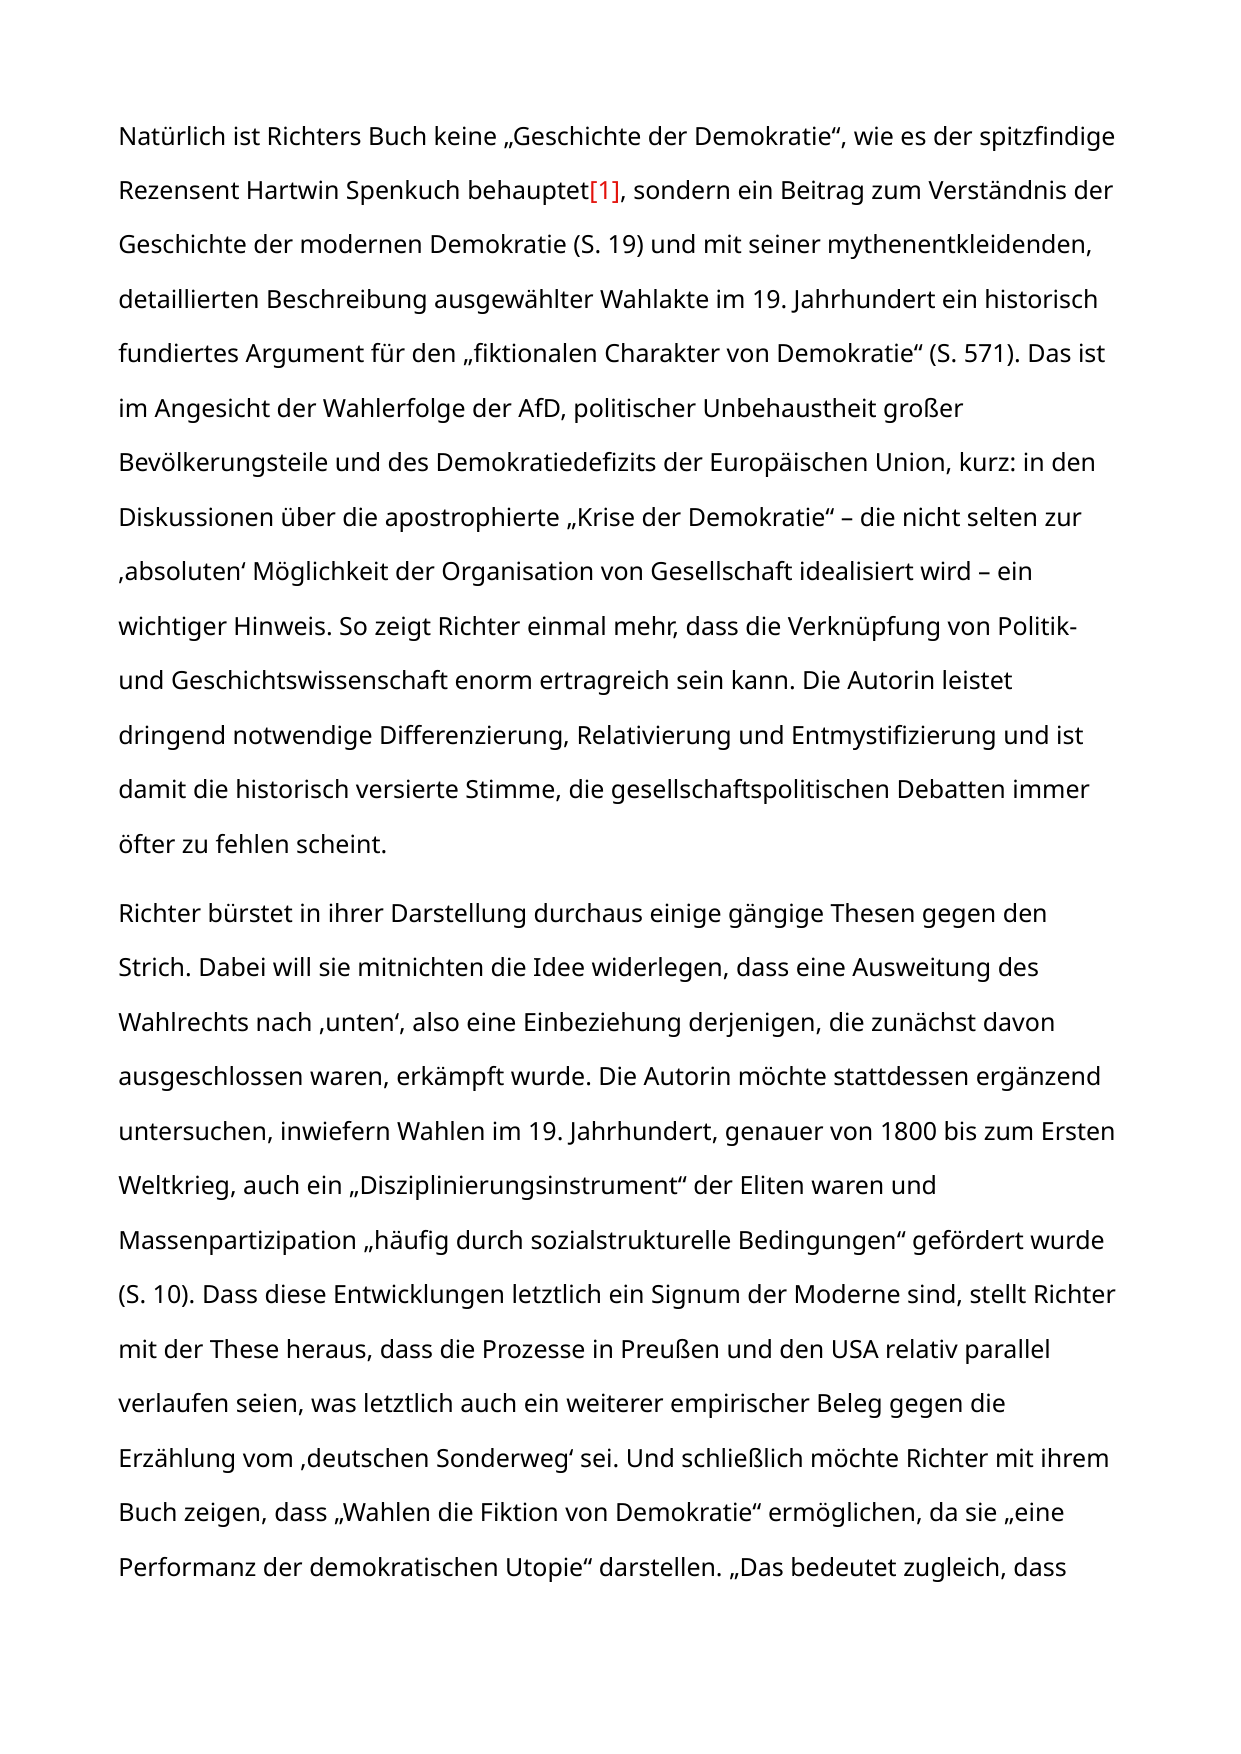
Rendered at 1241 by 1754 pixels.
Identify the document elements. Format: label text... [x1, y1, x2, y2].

text Richter bürstet in ihrer Darstellung durchaus einige gängige Thesen gegen den Strich. Dabei will sie mitnichten die Idee widerlegen, dass eine Ausweitung des Wahlrechts nach ‚unten‘, also eine Einbeziehung derjenigen, die zunächst davon ausgeschlossen waren, erkämpft wurde. Die Autorin möchte stattdessen ergänzend untersuchen, inwiefern Wahlen im 19. Jahrhundert, genauer von 1800 bis zum Ersten Weltkrieg, auch ein „Disziplinierungsinstrument“ der Eliten waren und Massenpartizipation „häufig durch sozialstrukturelle Bedingungen“ gefördert wurde (S. 10). Dass diese Entwicklungen letztlich ein Signum der Moderne sind, stellt Richter mit der These heraus, dass die Prozesse in Preußen und den USA relativ parallel verlaufen seien, was letztlich auch ein weiterer empirischer Beleg gegen die Erzählung vom ‚deutschen Sonderweg‘ sei. Und schließlich möchte Richter mit ihrem Buch zeigen, dass „Wahlen die Fiktion von Demokratie“ ermöglichen, da sie „eine Performanz der demokratischen Utopie“ darstellen. „Das bedeutet zugleich, dass [118, 895, 1122, 1583]
text Natürlich ist Richters Buch keine „Geschichte der Demokratie“, wie es der spitzfindige Rezensent Hartwin Spenkuch behauptet[1], sondern ein Beitrag zum Verständnis der Geschichte der modernen Demokratie (S. 19) und mit seiner mythenentkleidenden, detaillierten Beschreibung ausgewählter Wahlakte im 19. Jahrhundert ein historisch fundiertes Argument für den „fiktionalen Charakter von Demokratie“ (S. 571). Das ist im Angesicht der Wahlerfolge der AfD, politischer Unbehaustheit großer Bevölkerungsteile und des Demokratiedefizits der Europäischen Union, kurz: in den Diskussionen über die apostrophierte „Krise der Demokratie“ – die nicht selten zur ‚absoluten‘ Möglichkeit der Organisation von Gesellschaft idealisiert wird – ein wichtiger Hinweis. So zeigt Richter einmal mehr, dass die Verknüpfung von Politik- und Geschichtswissenschaft enorm ertragreich sein kann. Die Autorin leistet dringend notwendige Differenzierung, Relativierung und Entmystifizierung und ist damit die historisch versierte Stimme, die gesellschaftspolitischen Debatten immer öfter zu fehlen scheint. [118, 118, 1122, 860]
